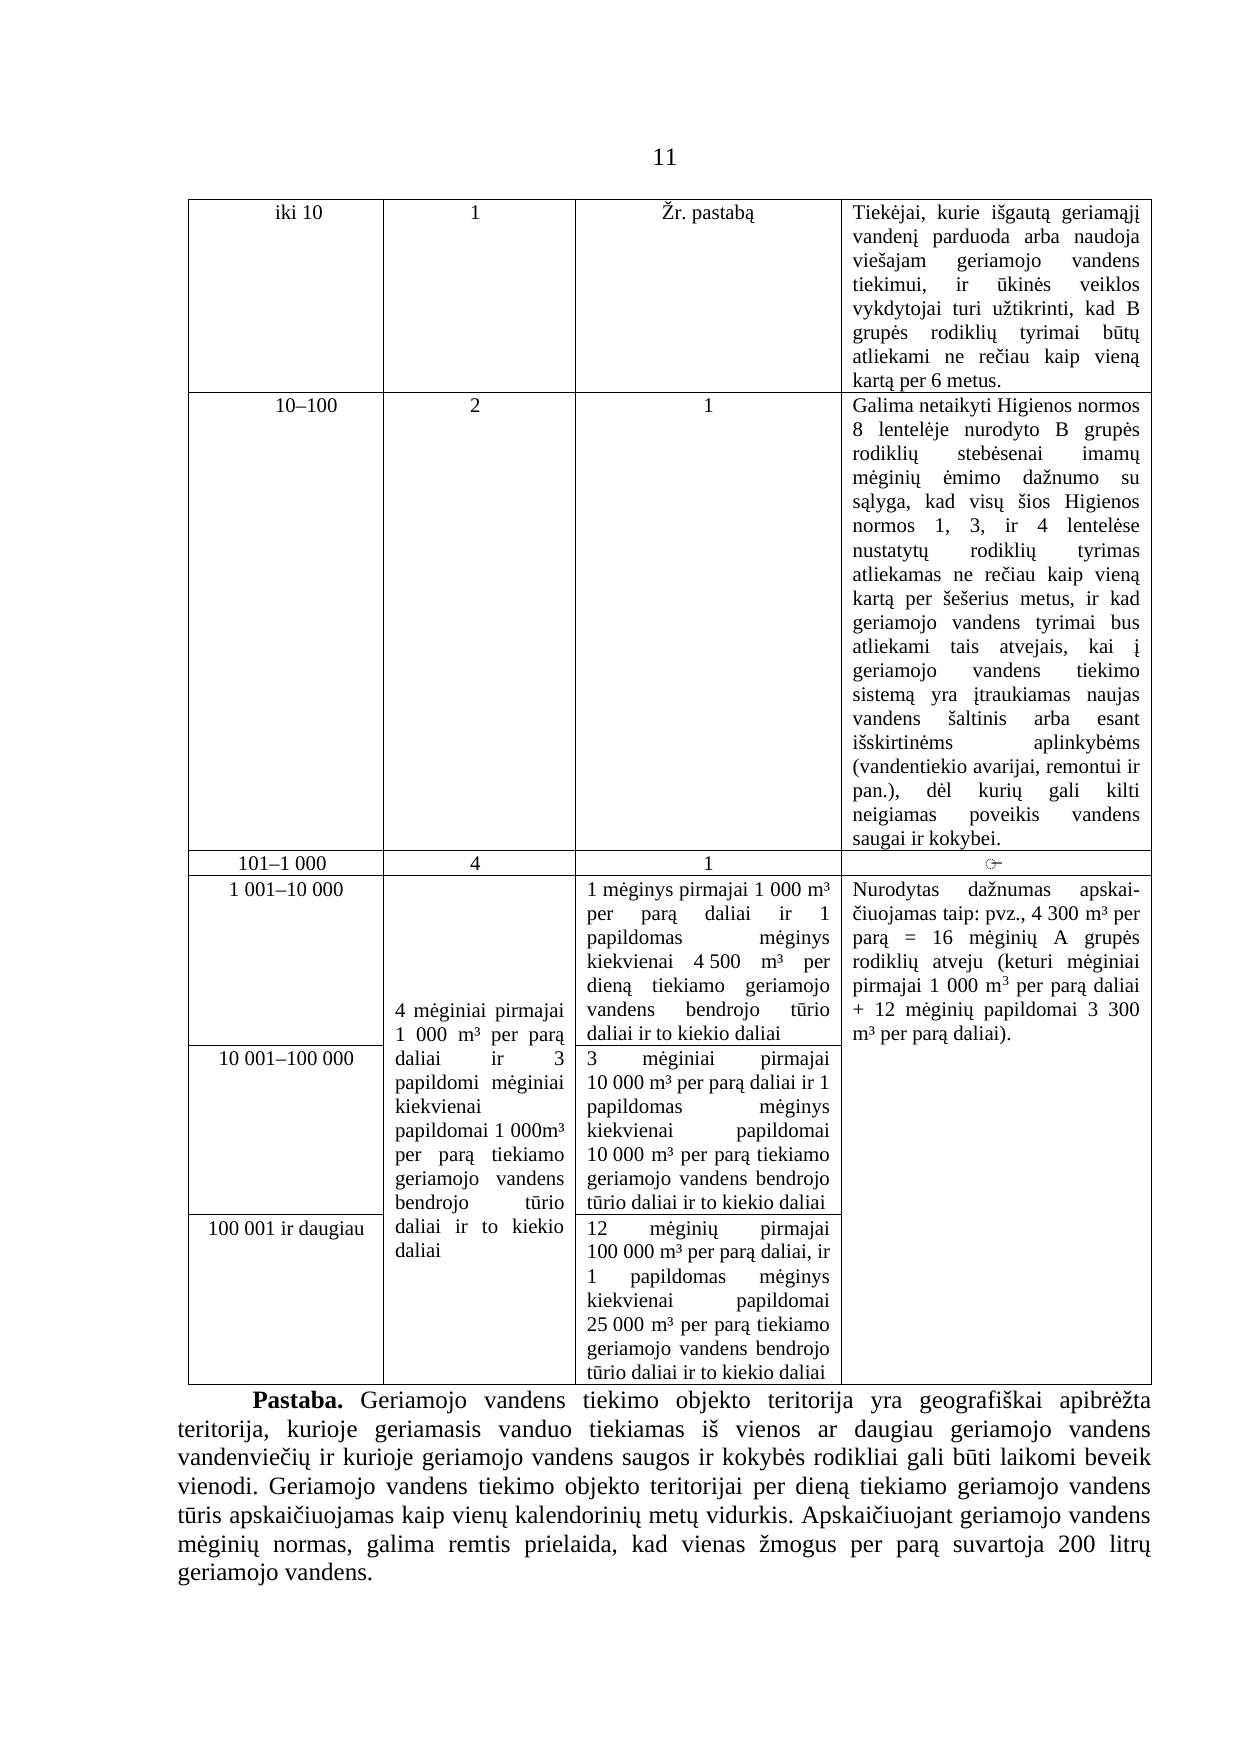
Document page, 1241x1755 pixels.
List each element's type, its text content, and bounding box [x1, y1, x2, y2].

table_cell 10 001–100 000 [189, 1046, 383, 1214]
table_cell Galima netaikyti Higienos normos 8 lentelėje nurodyto B grupės rodiklių stebėsenai imamų mėginių ėmimo dažnumo su sąlyga, kad visų šios Higienos normos 1, 3, ir 4 lentelėse nustatytų rodiklių tyrimas atliekamas ne rečiau kaip vieną kartą per šešerius metus, ir kad geriamojo vandens tyrimai bus atliekami tais atvejais, kai į geriamojo vandens tiekimo sistemą yra įtraukiamas naujas vandens šaltinis arba esant išskirtinėms aplinkybėms (vandentiekio avarijai, remontui ir pan.), dėl kurių gali kilti neigiamas poveikis vandens saugai ir kokybei. [842, 393, 1151, 850]
table_cell 4 mėginiai pirmajai 1 000 m³ per parą daliai ir 3 papildomi mėginiai kiekvienai papildomai 1 000m³ per parą tiekiamo geriamojo vandens bendrojo tūrio daliai ir to kiekio daliai [384, 876, 575, 1384]
table_cell Nurodytas dažnumas apskai-čiuojamas taip: pvz., 4 300 m³ per parą = 16 mėginių A grupės rodiklių atveju (keturi mėginiai pirmajai 1 000 m3 per parą daliai + 12 mėginių papildomai 3 300 m³ per parą daliai). [842, 876, 1151, 1384]
table_cell ̶ [842, 851, 1151, 875]
table_cell 1 [576, 851, 841, 875]
table_cell 2 [384, 393, 575, 850]
table_cell 12 mėginių pirmajai 100 000 m³ per parą daliai, ir 1 papildomas mėginys kiekvienai papildomai 25 000 m³ per parą tiekiamo geriamojo vandens bendrojo tūrio daliai ir to kiekio daliai [576, 1215, 841, 1384]
table_cell 1 [384, 200, 575, 392]
table_cell 101–1 000 [189, 851, 383, 875]
table_cell iki 10 [189, 200, 383, 392]
table_cell Žr. pastabą [576, 200, 841, 392]
table_cell 4 [384, 851, 575, 875]
table_cell Tiekėjai, kurie išgautą geriamąjį vandenį parduoda arba naudoja viešajam geriamojo vandens tiekimui, ir ūkinės veiklos vykdytojai turi užtikrinti, kad B grupės rodiklių tyrimai būtų atliekami ne rečiau kaip vieną kartą per 6 metus. [842, 200, 1151, 392]
table_cell 100 001 ir daugiau [189, 1215, 383, 1384]
table_cell 1 mėginys pirmajai 1 000 m³ per parą daliai ir 1 papildomas mėginys kiekvienai 4 500 m³ per dieną tiekiamo geriamojo vandens bendrojo tūrio daliai ir to kiekio daliai [576, 876, 841, 1045]
text Pastaba. Geriamojo vandens tiekimo objekto teritorija yra geografiškai apibrėžta teritorija, kurioje geriamasis vanduo tiekiamas iš vienos ar daugiau geriamojo vandens vandenviečių ir kurioje geriamojo vandens saugos ir kokybės rodikliai gali būti laikomi beveik vienodi. Geriamojo vandens tiekimo objekto teritorijai per dieną tiekiamo geriamojo vandens tūris apskaičiuojamas kaip vienų kalendorinių metų vidurkis. Apskaičiuojant geriamojo vandens mėginių normas, galima remtis prielaida, kad vienas žmogus per parą suvartoja 200 litrų geriamojo vandens. [177, 1385, 1152, 1586]
table_cell 10–100 [189, 393, 383, 850]
table_cell 3 mėginiai pirmajai 10 000 m³ per parą daliai ir 1 papildomas mėginys kiekvienai papildomai 10 000 m³ per parą tiekiamo geriamojo vandens bendrojo tūrio daliai ir to kiekio daliai [576, 1046, 841, 1214]
table_cell 1 [576, 393, 841, 850]
table_cell 1 001–10 000 [189, 876, 383, 1045]
